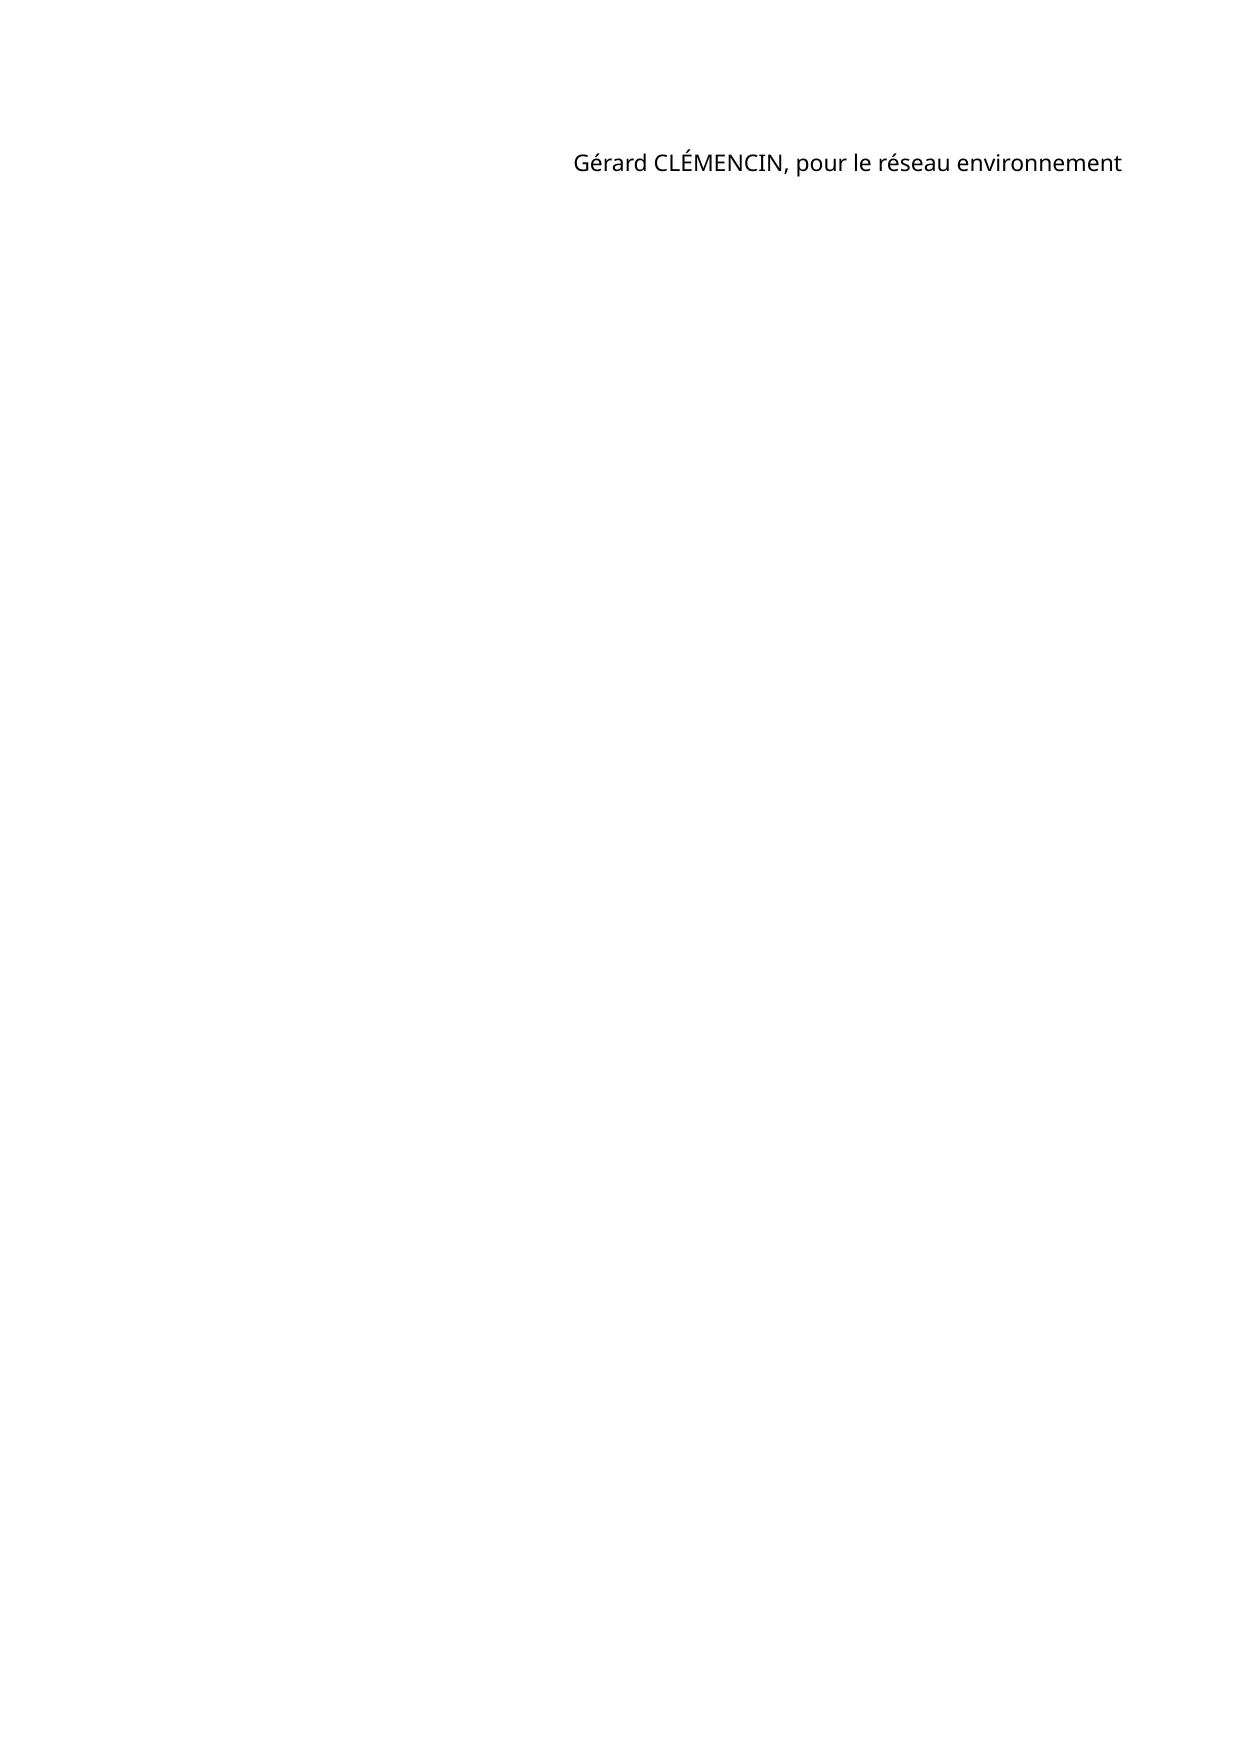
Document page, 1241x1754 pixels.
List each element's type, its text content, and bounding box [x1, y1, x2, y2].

text Gérard CLÉMENCIN, pour le réseau environnement [118, 147, 1122, 178]
